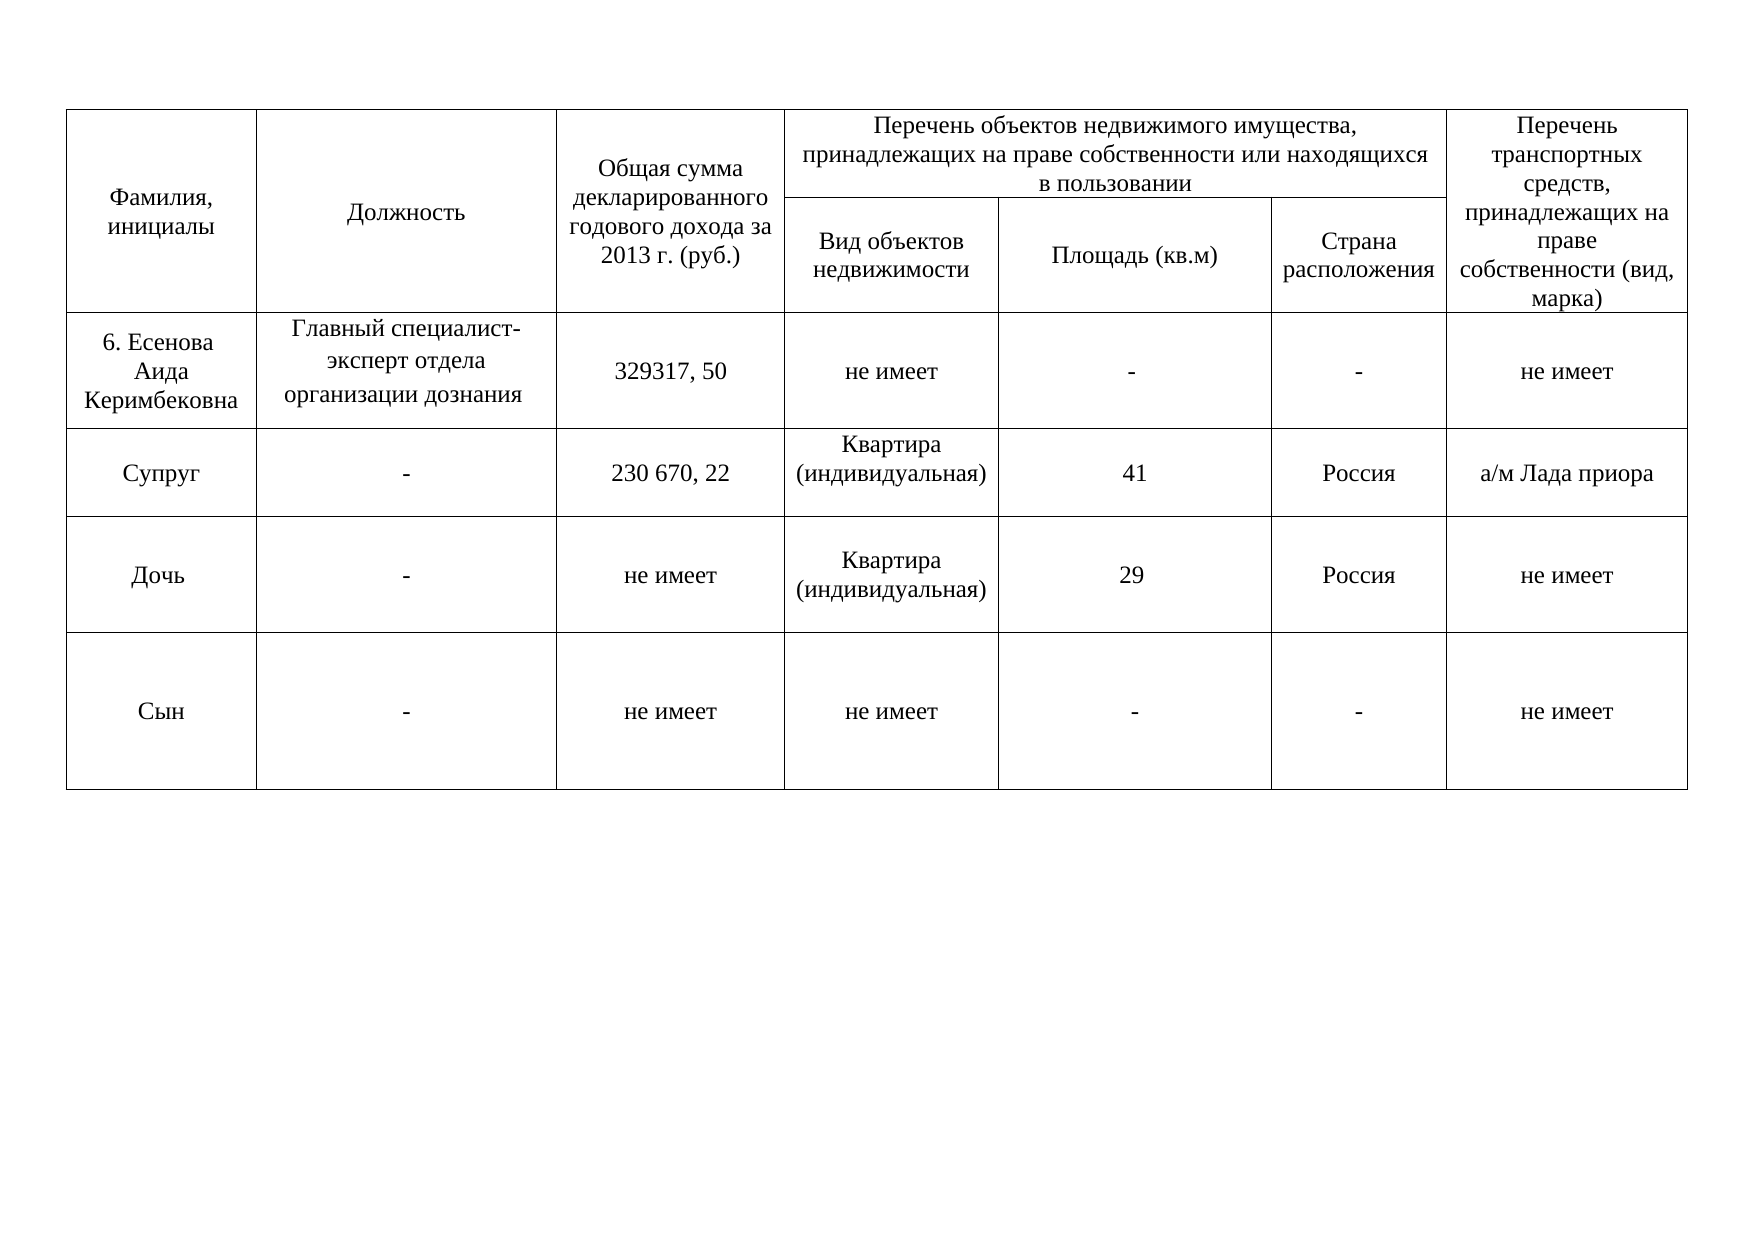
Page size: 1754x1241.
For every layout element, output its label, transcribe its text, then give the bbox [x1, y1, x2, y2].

table_cell 41 [999, 429, 1271, 516]
table_cell супруг [67, 429, 256, 516]
table_cell - [1272, 313, 1446, 428]
table_cell не имеет [1447, 517, 1687, 632]
table_cell дочь [67, 517, 256, 632]
table_cell Главный специалист-эксперт отдела организации дознания [257, 313, 556, 428]
table_header Фамилия, инициалы [67, 110, 256, 312]
table_header Общая сумма декларированного годового дохода за 2013 г. (руб.) [557, 110, 784, 312]
table_cell Квартира (индивидуальная) [785, 429, 998, 516]
table_cell не имеет [1447, 633, 1687, 789]
table_cell Страна расположения [1272, 198, 1446, 312]
table_cell Россия [1272, 517, 1446, 632]
table_cell сын [67, 633, 256, 789]
table_cell - [257, 517, 556, 632]
table_cell не имеет [557, 633, 784, 789]
table_cell 230 670, 22 [557, 429, 784, 516]
table_header Должность [257, 110, 556, 312]
table_cell - [999, 633, 1271, 789]
table_cell не имеет [1447, 313, 1687, 428]
table_cell Россия [1272, 429, 1446, 516]
table_cell - [999, 313, 1271, 428]
table_cell - [257, 633, 556, 789]
table_cell не имеет [557, 517, 784, 632]
table_cell Вид объектов недвижимости [785, 198, 998, 312]
table_cell 29 [999, 517, 1271, 632]
table_header Перечень объектов недвижимого имущества, принадлежащих на праве собственности или находящихся в пользовании [785, 110, 1446, 197]
table_cell не имеет [785, 633, 998, 789]
table_cell а/м Лада приора [1447, 429, 1687, 516]
table_cell 6. Есенова Аида Керимбековна [67, 313, 256, 428]
table_cell Квартира (индивидуальная) [785, 517, 998, 632]
table_cell - [257, 429, 556, 516]
table_cell не имеет [785, 313, 998, 428]
table_cell - [1272, 633, 1446, 789]
table_cell Площадь (кв.м) [999, 198, 1271, 312]
table_cell 329317, 50 [557, 313, 784, 428]
table_header Перечень транспортных средств, принадлежащих на праве собственности (вид, марка) [1447, 110, 1687, 312]
